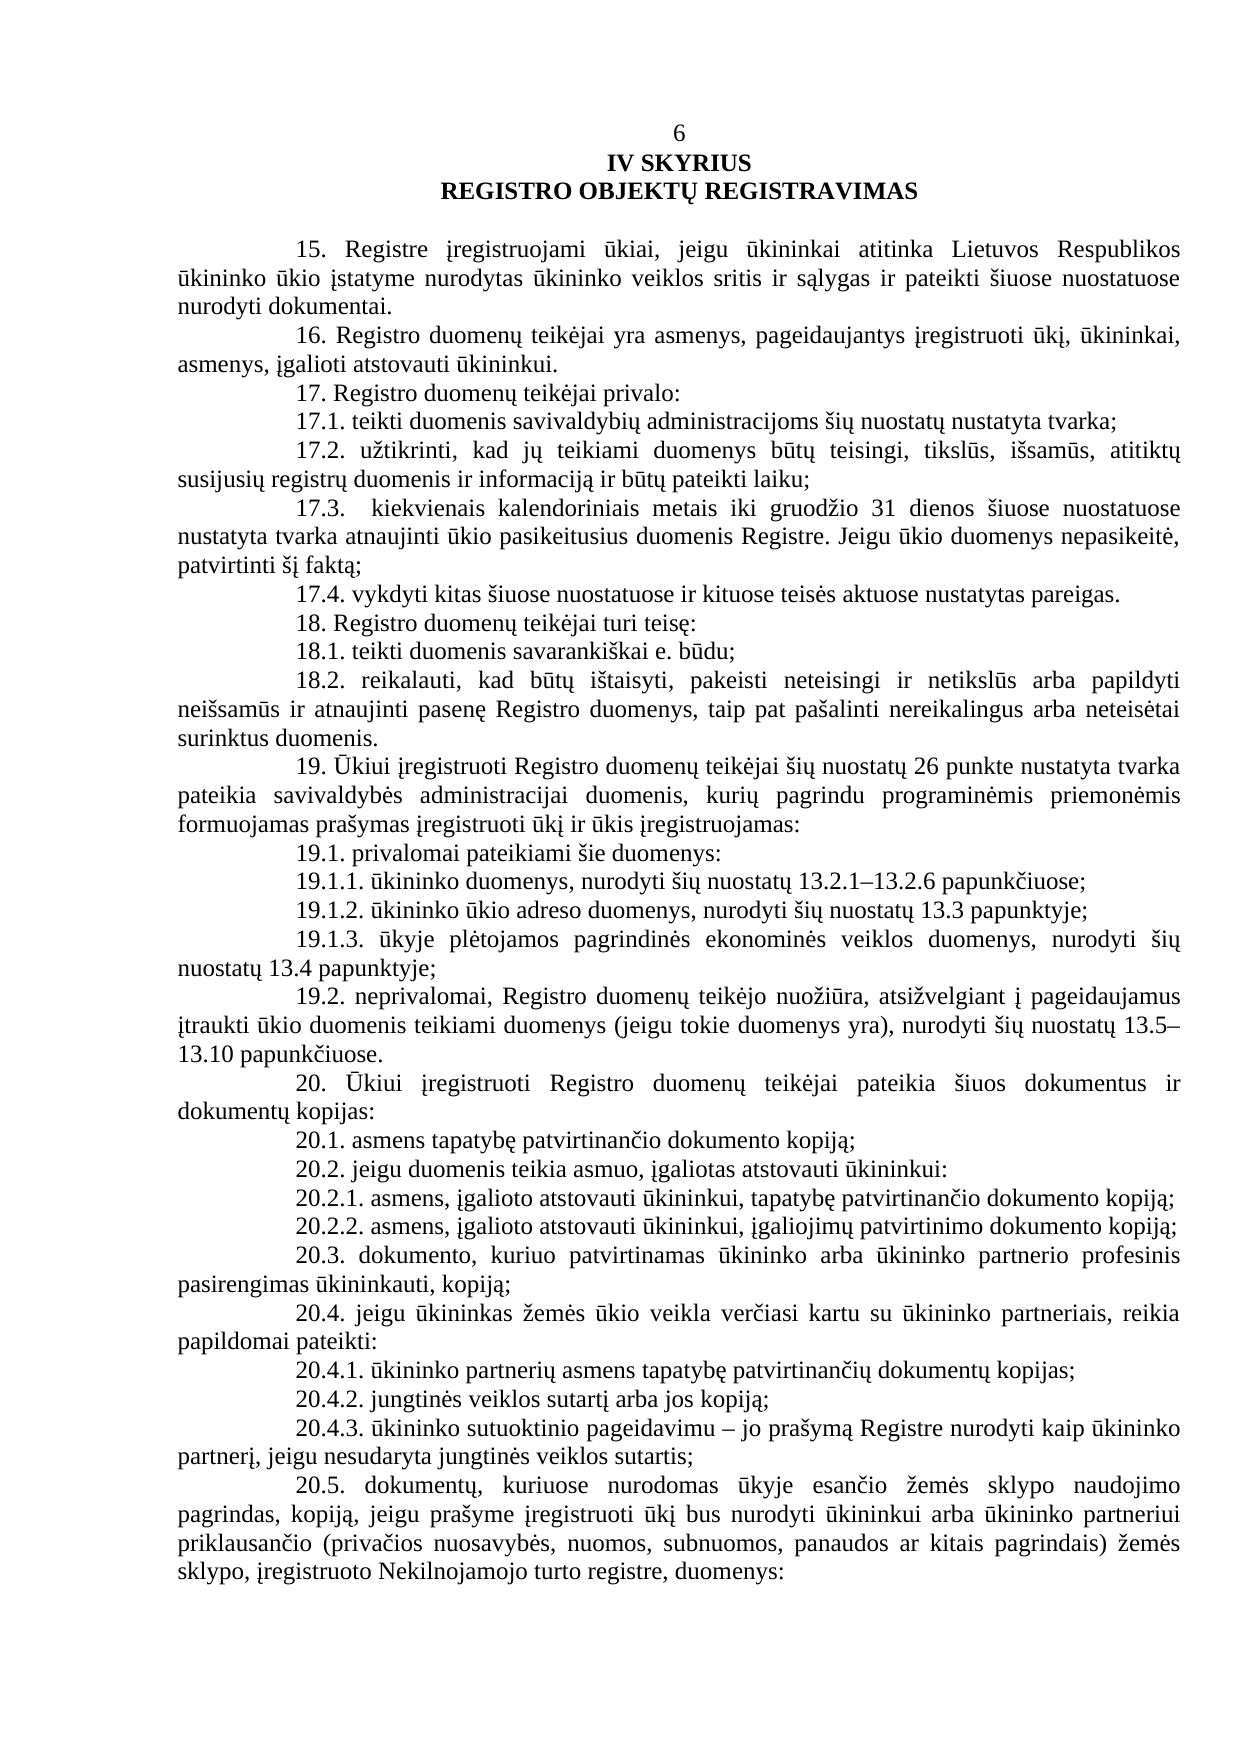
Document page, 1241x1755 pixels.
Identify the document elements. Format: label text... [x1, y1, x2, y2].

text 19.2. neprivalomai, Registro duomenų teikėjo nuožiūra, atsižvelgiant į pageidaujamus įtraukti ūkio duomenis teikiami duomenys (jeigu tokie duomenys yra), nurodyti šių nuostatų 13.5–13.10 papunkčiuose. [177, 981, 1181, 1068]
text 16. Registro duomenų teikėjai yra asmenys, pageidaujantys įregistruoti ūkį, ūkininkai, asmenys, įgalioti atstovauti ūkininkui. [177, 320, 1181, 378]
text 20.3. dokumento, kuriuo patvirtinamas ūkininko arba ūkininko partnerio profesinis pasirengimas ūkininkauti, kopiją; [177, 1240, 1181, 1298]
text 20.4.3. ūkininko sutuoktinio pageidavimu – jo prašymą Registre nurodyti kaip ūkininko partnerį, jeigu nesudaryta jungtinės veiklos sutartis; [177, 1413, 1181, 1470]
text 20.2.2. asmens, įgalioto atstovauti ūkininkui, įgaliojimų patvirtinimo dokumento kopiją; [177, 1211, 1181, 1240]
text 17. Registro duomenų teikėjai privalo: [177, 378, 1181, 406]
text 20.4. jeigu ūkininkas žemės ūkio veikla verčiasi kartu su ūkininko partneriais, reikia papildomai pateikti: [177, 1298, 1181, 1355]
text 18. Registro duomenų teikėjai turi teisę: [177, 608, 1181, 636]
text 19.1.2. ūkininko ūkio adreso duomenys, nurodyti šių nuostatų 13.3 papunktyje; [177, 895, 1181, 924]
text 20. Ūkiui įregistruoti Registro duomenų teikėjai pateikia šiuos dokumentus ir dokumentų kopijas: [177, 1068, 1181, 1125]
text 18.1. teikti duomenis savarankiškai e. būdu; [177, 636, 1181, 665]
text 19.1.3. ūkyje plėtojamos pagrindinės ekonominės veiklos duomenys, nurodyti šių nuostatų 13.4 papunktyje; [177, 924, 1181, 981]
text 20.2.1. asmens, įgalioto atstovauti ūkininkui, tapatybę patvirtinančio dokumento kopiją; [177, 1183, 1181, 1211]
text 17.3. kiekvienais kalendoriniais metais iki gruodžio 31 dienos šiuose nuostatuose nustatyta tvarka atnaujinti ūkio pasikeitusius duomenis Registre. Jeigu ūkio duomenys nepasikeitė, patvirtinti šį faktą; [177, 493, 1181, 579]
text 19.1.1. ūkininko duomenys, nurodyti šių nuostatų 13.2.1–13.2.6 papunkčiuose; [177, 866, 1181, 895]
text 17.1. teikti duomenis savivaldybių administracijoms šių nuostatų nustatyta tvarka; [177, 406, 1181, 435]
text 19. Ūkiui įregistruoti Registro duomenų teikėjai šių nuostatų 26 punkte nustatyta tvarka pateikia savivaldybės administracijai duomenis, kurių pagrindu programinėmis priemonėmis formuojamas prašymas įregistruoti ūkį ir ūkis įregistruojamas: [177, 751, 1181, 838]
text REGISTRO OBJEKTŲ REGISTRAVIMAS [177, 176, 1181, 205]
text 20.2. jeigu duomenis teikia asmuo, įgaliotas atstovauti ūkininkui: [177, 1154, 1181, 1183]
text 18.2. reikalauti, kad būtų ištaisyti, pakeisti neteisingi ir netikslūs arba papildyti neišsamūs ir atnaujinti pasenę Registro duomenys, taip pat pašalinti nereikalingus arba neteisėtai surinktus duomenis. [177, 665, 1181, 751]
text 20.5. dokumentų, kuriuose nurodomas ūkyje esančio žemės sklypo naudojimo pagrindas, kopiją, jeigu prašyme įregistruoti ūkį bus nurodyti ūkininkui arba ūkininko partneriui priklausančio (privačios nuosavybės, nuomos, subnuomos, panaudos ar kitais pagrindais) žemės sklypo, įregistruoto Nekilnojamojo turto registre, duomenys: [177, 1470, 1181, 1585]
text 20.4.2. jungtinės veiklos sutartį arba jos kopiją; [177, 1384, 1181, 1413]
text 19.1. privalomai pateikiami šie duomenys: [177, 838, 1181, 866]
text 20.4.1. ūkininko partnerių asmens tapatybę patvirtinančių dokumentų kopijas; [177, 1355, 1181, 1384]
text 20.1. asmens tapatybę patvirtinančio dokumento kopiją; [177, 1125, 1181, 1154]
text 15. Registre įregistruojami ūkiai, jeigu ūkininkai atitinka Lietuvos Respublikos ūkininko ūkio įstatyme nurodytas ūkininko veiklos sritis ir sąlygas ir pateikti šiuose nuostatuose nurodyti dokumentai. [177, 234, 1181, 320]
text IV SKYRIUS [177, 148, 1181, 176]
text 17.2. užtikrinti, kad jų teikiami duomenys būtų teisingi, tikslūs, išsamūs, atitiktų susijusių registrų duomenis ir informaciją ir būtų pateikti laiku; [177, 435, 1181, 493]
text 17.4. vykdyti kitas šiuose nuostatuose ir kituose teisės aktuose nustatytas pareigas. [177, 579, 1181, 608]
